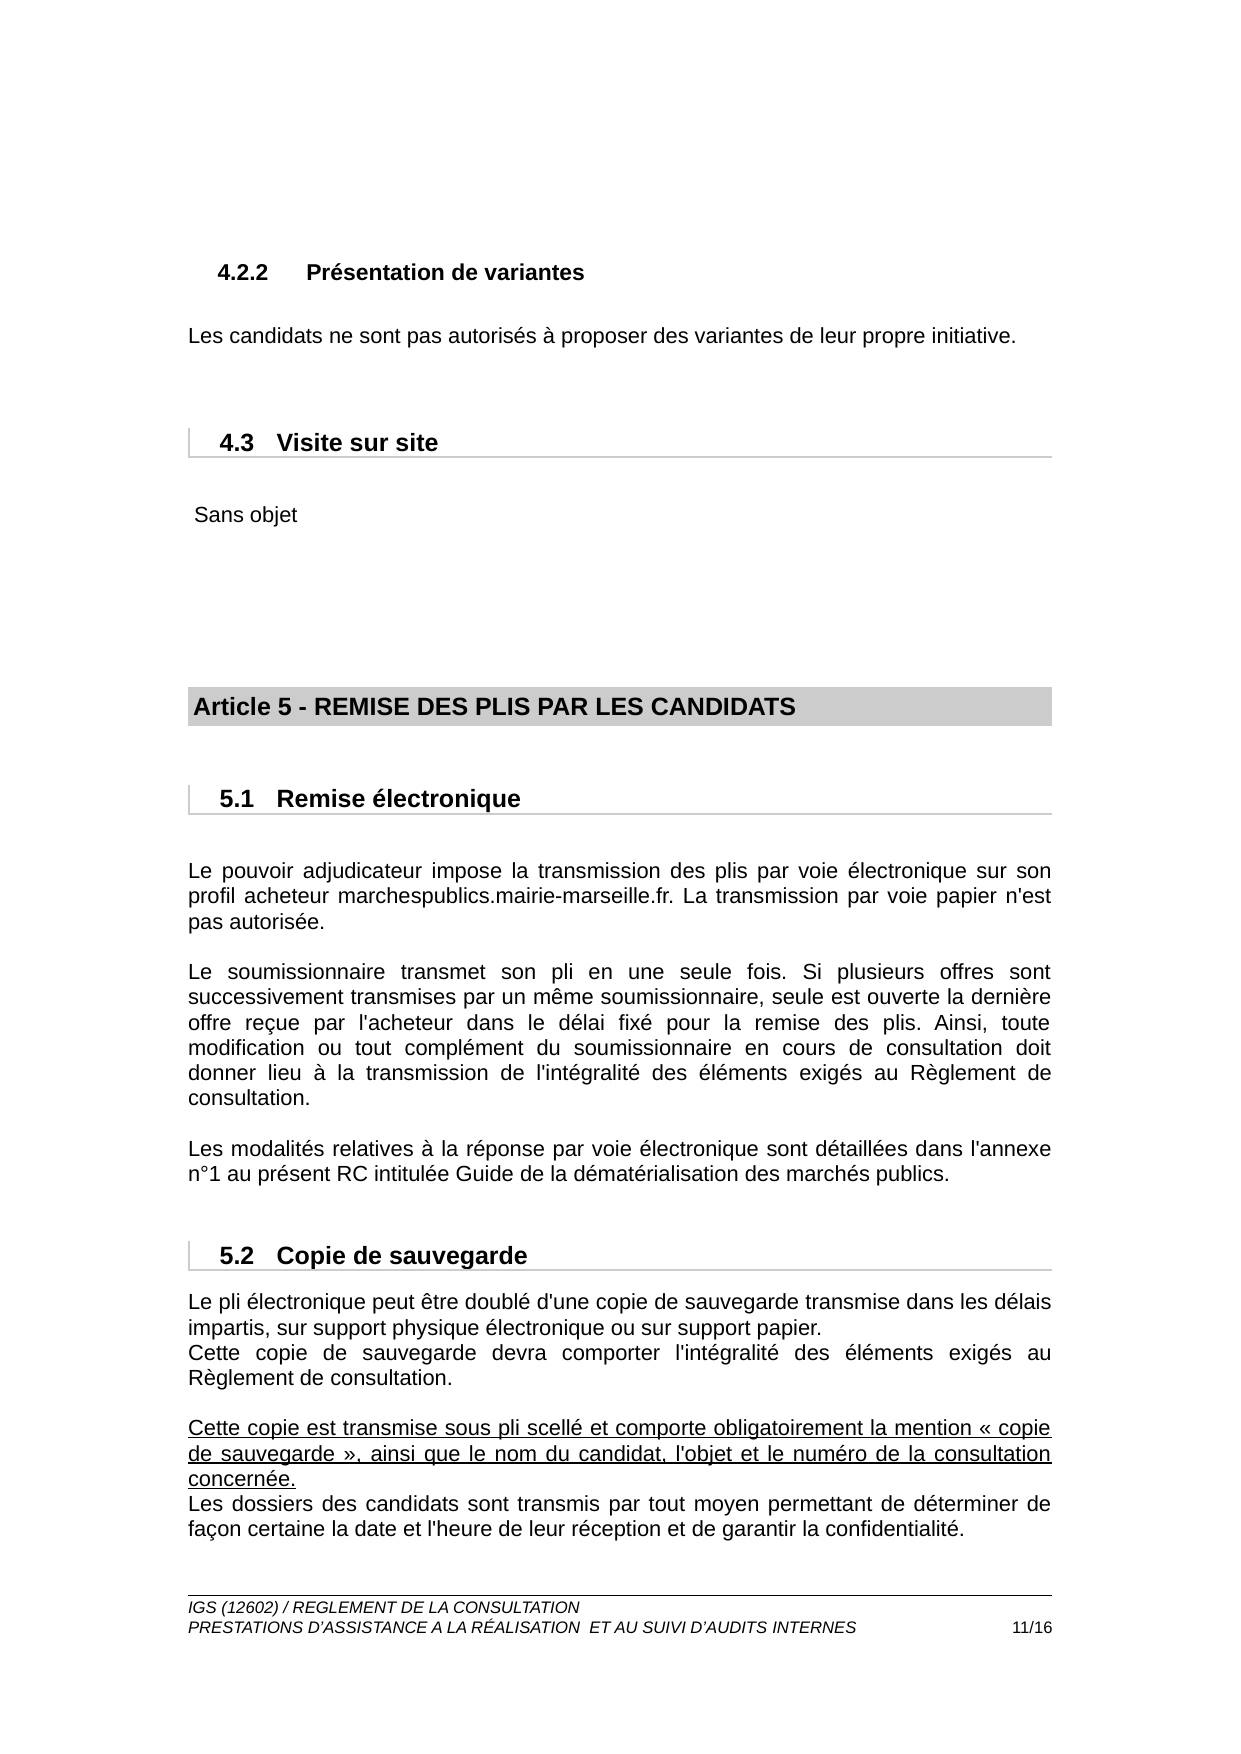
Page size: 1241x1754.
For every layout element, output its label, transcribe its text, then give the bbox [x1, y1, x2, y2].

text Cette copie de sauvegarde devra comporter l'intégralité des éléments exigés au Règlement de consultation. [188, 1339, 1052, 1390]
text Le pli électronique peut être doublé d'une copie de sauvegarde transmise dans les délais impartis, sur support physique électronique ou sur support papier. [188, 1289, 1052, 1339]
text Les dossiers des candidats sont transmis par tout moyen permettant de déterminer de façon certaine la date et l'heure de leur réception et de garantir la confidentialité. [188, 1491, 1052, 1541]
subtitle Présentation de variantes [188, 259, 1052, 286]
subtitle Visite sur site [190, 428, 1052, 456]
text Le soumissionnaire transmet son pli en une seule fois. Si plusieurs offres sont successivement transmises par un même soumissionnaire, seule est ouverte la dernière offre reçue par l'acheteur dans le délai fixé pour la remise des plis. Ainsi, toute modification ou tout complément du soumissionnaire en cours de consultation doit donner lieu à la transmission de l'intégralité des éléments exigés au Règlement de consultation. [188, 959, 1052, 1110]
subtitle Copie de sauvegarde [190, 1241, 1052, 1269]
text de sauvegarde », ainsi que le nom du candidat, l'objet et le numéro de la consultation [188, 1438, 1052, 1462]
text Le pouvoir adjudicateur impose la transmission des plis par voie électronique sur son profil acheteur marchespublics.mairie-marseille.fr. La transmission par voie papier n'est pas autorisée. [188, 858, 1052, 934]
subtitle REMISE DES PLIS PAR LES CANDIDATS [190, 689, 1050, 723]
subtitle Remise électronique [188, 784, 1052, 813]
text Cette copie est transmise sous pli scellé et comporte obligatoirement la mention « copie [188, 1415, 1052, 1437]
text Les modalités relatives à la réponse par voie électronique sont détaillées dans l'annexe n°1 au présent RC intitulée Guide de la dématérialisation des marchés publics. [188, 1136, 1052, 1186]
text concernée. [188, 1464, 1052, 1491]
text Les candidats ne sont pas autorisés à proposer des variantes de leur propre initiative. [188, 323, 1052, 348]
text Sans objet [188, 501, 1052, 527]
